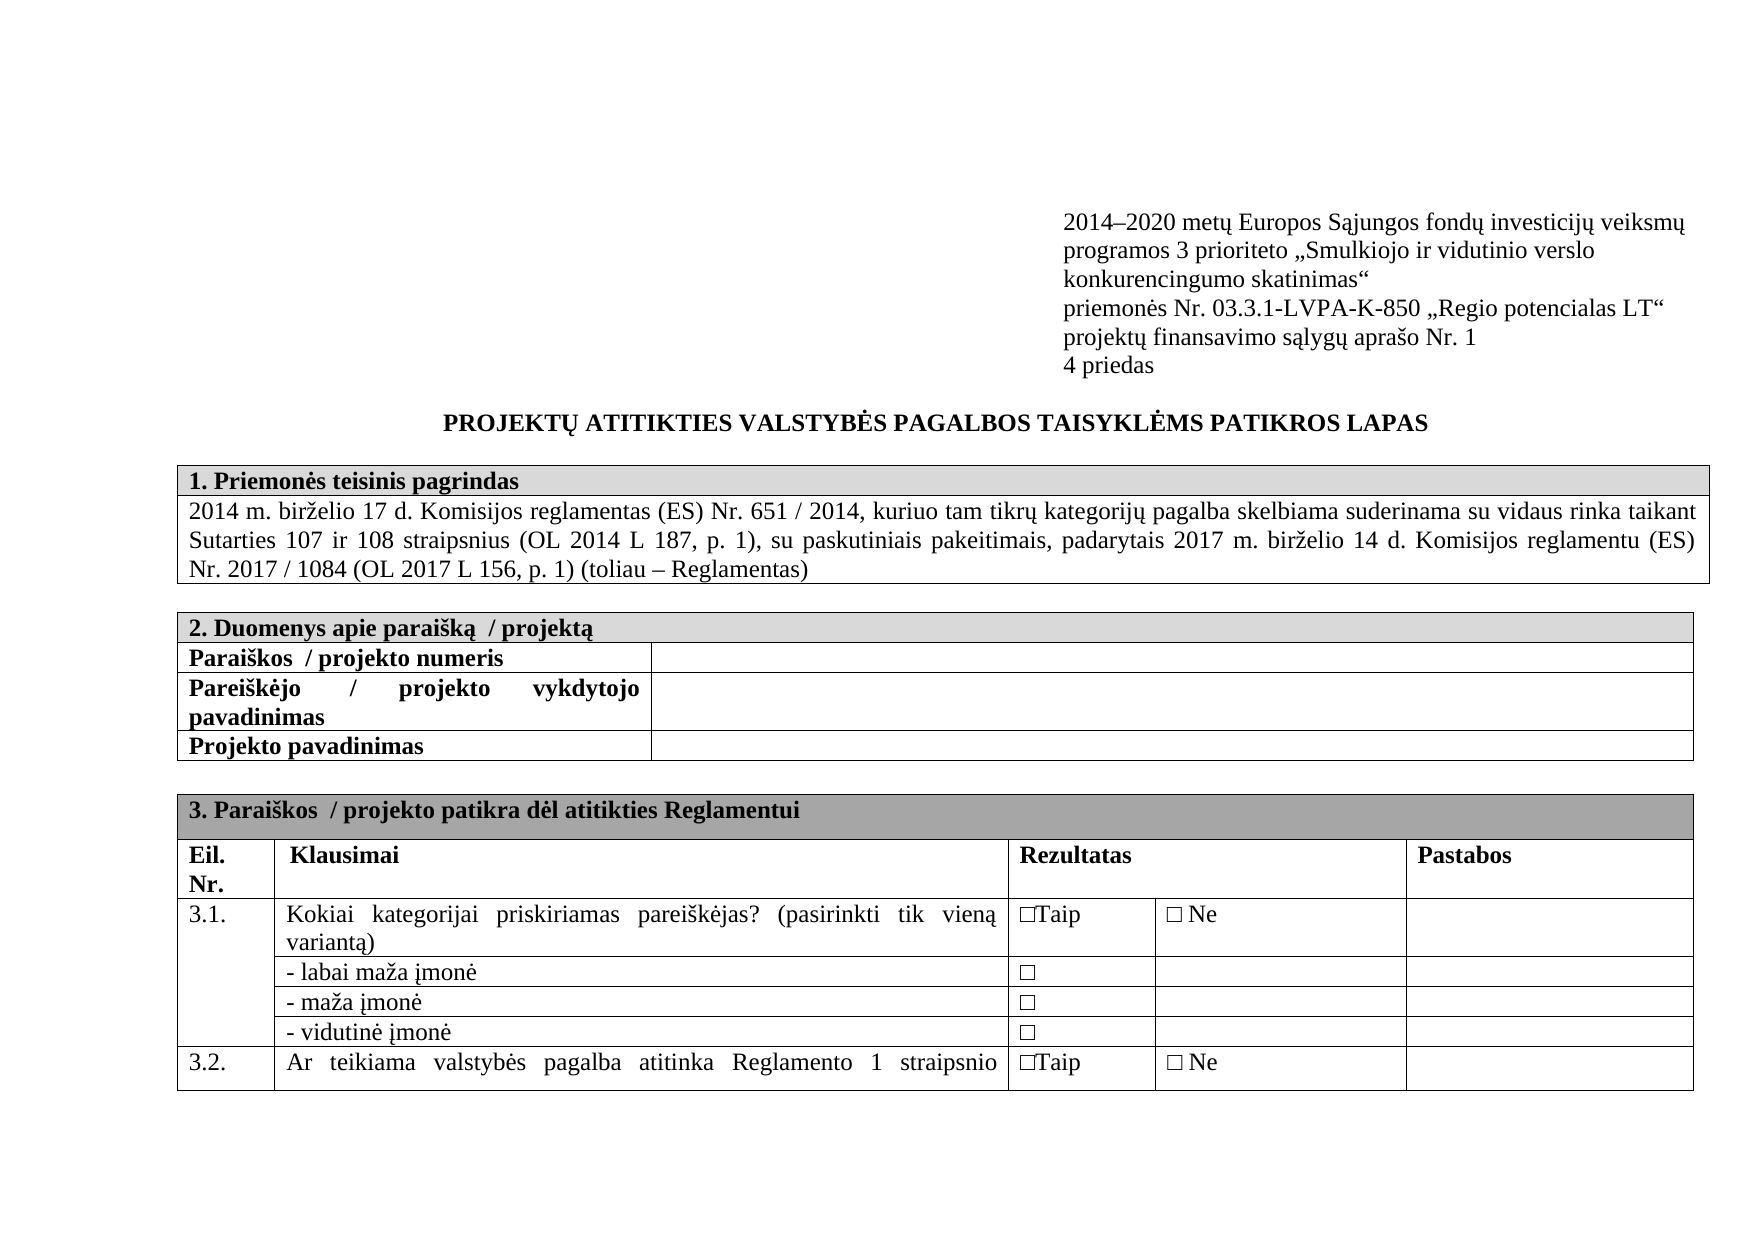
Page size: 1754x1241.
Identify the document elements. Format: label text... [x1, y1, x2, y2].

table_cell 3.1. [178, 899, 274, 1046]
table_cell - labai maža įmonė [275, 957, 1008, 986]
table_cell □ [1009, 987, 1155, 1016]
table_cell [1407, 957, 1693, 986]
text projektų finansavimo sąlygų aprašo Nr. 1 [852, 322, 1695, 350]
table_cell [652, 673, 1693, 730]
text priemonės Nr. 03.3.1-LVPA-K-850 „Regio potencialas LT“ [852, 293, 1695, 322]
table_cell Eil. Nr. [178, 840, 274, 898]
text 2014–2020 metų Europos Sąjungos fondų investicijų veiksmų programos 3 prioriteto „Smulkiojo ir vidutinio verslo konkurencingumo skatinimas“ [1063, 207, 1695, 293]
table_header 2. Duomenys apie paraišką / projektą [178, 613, 1693, 642]
table_cell □ [1009, 1017, 1155, 1046]
table_cell [177, 761, 788, 794]
table_cell Pareiškėjo / projekto vykdytojo pavadinimas [178, 673, 651, 730]
table_cell □ Ne [1156, 899, 1406, 956]
table_cell [1407, 1047, 1693, 1090]
table_cell [1156, 1017, 1406, 1046]
text PROJEKTŲ ATITIKTIES VALSTYBĖS PAGALBOS TAISYKLĖMS Patikros lapas [177, 408, 1695, 437]
table_cell 3.2. [178, 1047, 274, 1090]
table_cell - maža įmonė [275, 987, 1008, 1016]
table_cell Paraiškos / projekto numeris [178, 643, 651, 672]
table_cell [1407, 987, 1693, 1016]
table_cell [788, 761, 1694, 794]
table_cell [652, 643, 1693, 672]
table_cell Pastabos [1407, 840, 1693, 898]
table_cell Klausimai [275, 840, 1008, 898]
table_cell □Taip [1009, 1047, 1155, 1090]
table_cell □ Ne [1156, 1047, 1406, 1090]
table_cell - vidutinė įmonė [275, 1017, 1008, 1046]
table_cell Rezultatas [1009, 840, 1406, 898]
table_header 1. Priemonės teisinis pagrindas [178, 466, 1709, 495]
table_cell [1407, 899, 1693, 956]
table_cell [652, 731, 1693, 760]
table_cell Kokiai kategorijai priskiriamas pareiškėjas? (pasirinkti tik vieną variantą) [275, 899, 1008, 956]
table_cell [1156, 987, 1406, 1016]
table_cell Ar teikiama valstybės pagalba atitinka Reglamento 1 straipsnio [275, 1047, 1008, 1090]
text 4 priedas [852, 350, 1695, 379]
table_cell 3. Paraiškos / projekto patikra dėl atitikties Reglamentui [178, 795, 1693, 839]
table_cell Projekto pavadinimas [178, 731, 651, 760]
table_cell [1407, 1017, 1693, 1046]
table_cell □ [1009, 957, 1155, 986]
table_cell □Taip [1009, 899, 1155, 956]
table_cell [1156, 957, 1406, 986]
table_cell 2014 m. birželio 17 d. Komisijos reglamentas (ES) Nr. 651 / 2014, kuriuo tam tikrų kategorijų pagalba skelbiama suderinama su vidaus rinka taikant Sutarties 107 ir 108 straipsnius (OL 2014 L 187, p. 1), su paskutiniais pakeitimais, padarytais 2017 m. birželio 14 d. Komisijos reglamentu (ES) Nr. 2017 / 1084 (OL 2017 L 156, p. 1) (toliau – Reglamentas) [178, 496, 1709, 582]
